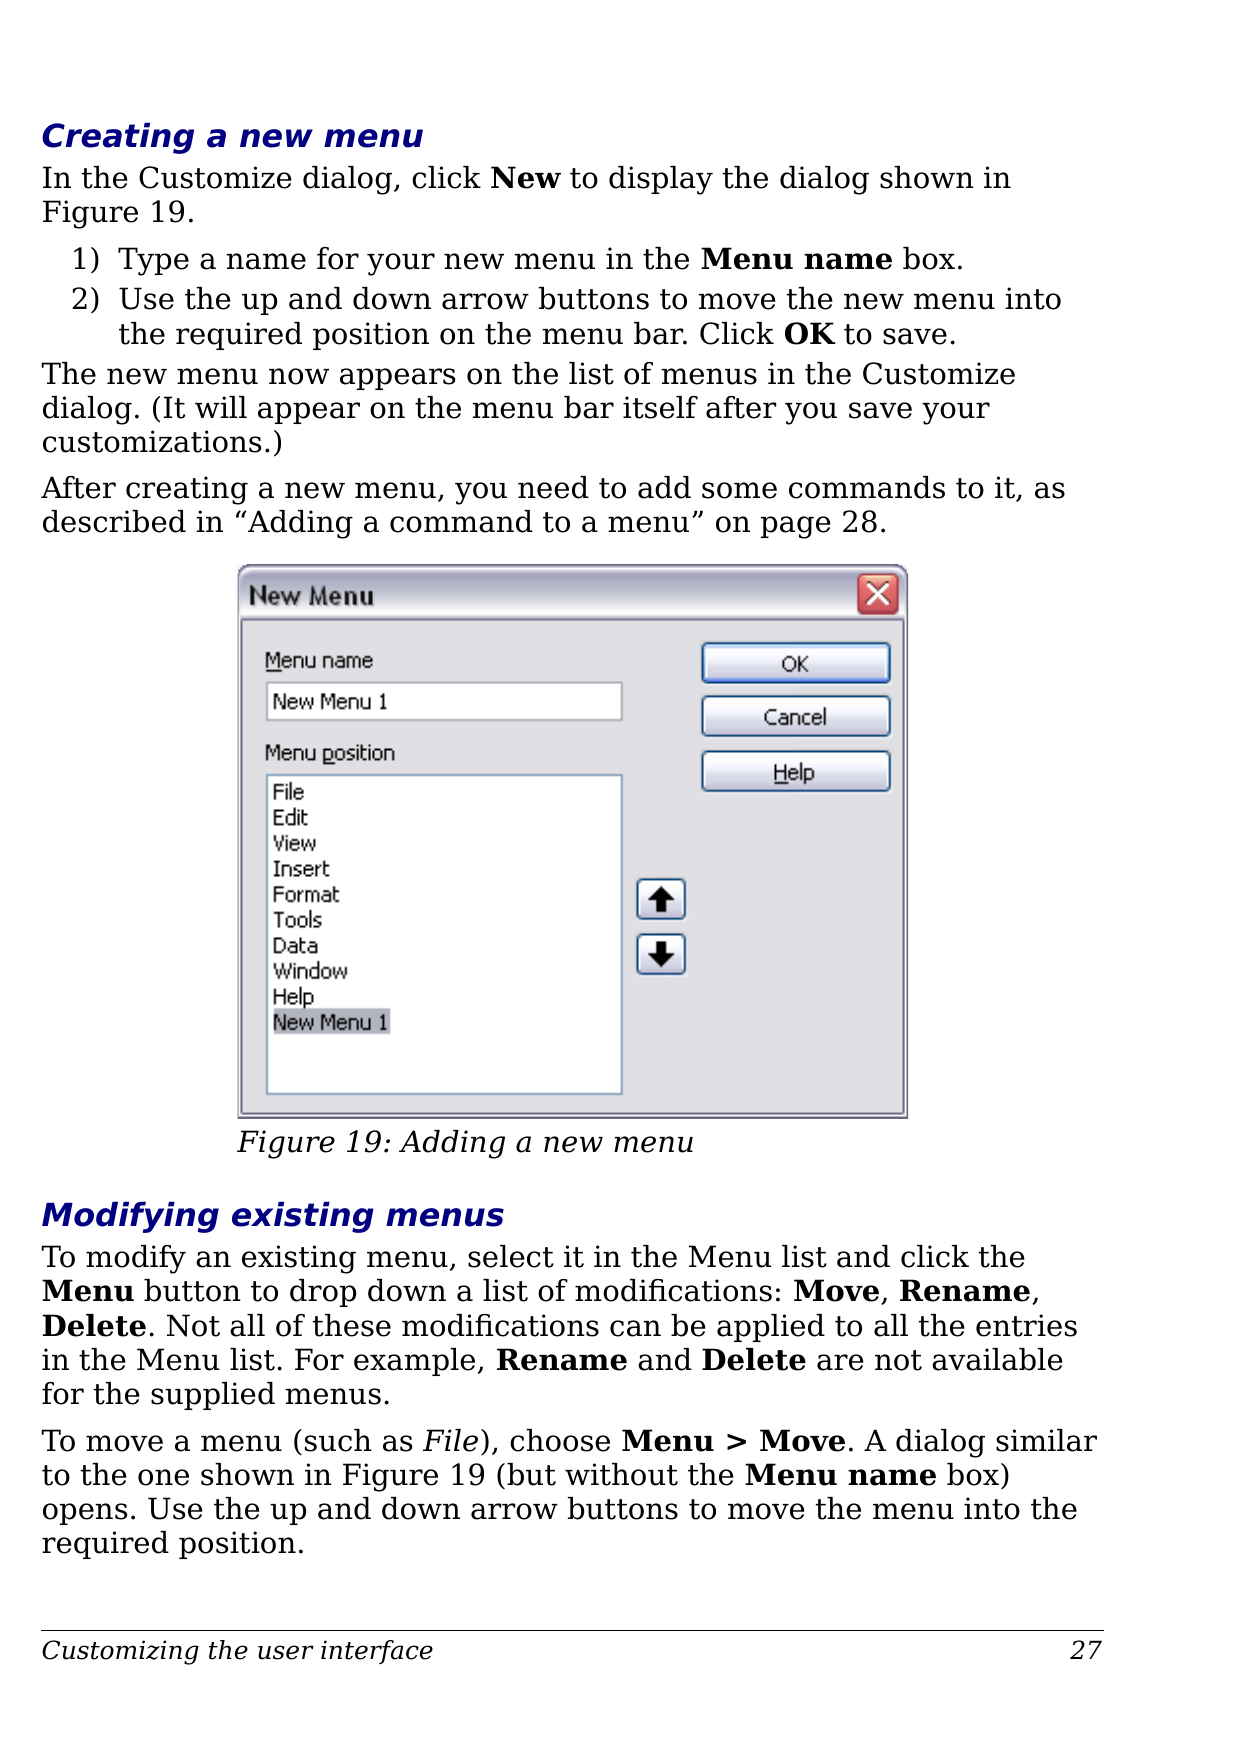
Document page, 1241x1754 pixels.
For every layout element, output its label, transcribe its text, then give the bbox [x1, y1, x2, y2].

list Use the up and down arrow buttons to move the new menu into the required position on the menu bar. Click OK to save. [100, 283, 1104, 351]
text After creating a new menu, you need to add some commands to it, as described in “Adding a command to a menu” on page 28. [41, 472, 1104, 539]
list Type a name for your new menu in the Menu name box. [100, 242, 1104, 276]
text In the Customize dialog, click New to display the dialog shown in Figure 19. [41, 161, 1104, 230]
text To move a menu (such as File), choose Menu > Move. A dialog similar to the one shown in Figure 19 (but without the Menu name box) opens. Use the up and down arrow buttons to move the menu into the required position. [41, 1423, 1104, 1560]
picture [237, 564, 909, 1119]
subtitle Creating a new menu [41, 118, 1104, 155]
text To modify an existing menu, select it in the Menu list and click the Menu button to drop down a list of modifications: Move, Rename, Delete. Not all of these modifications can be applied to all the entries in the Menu list. For example, Rename and Delete are not available for the supplied menus. [41, 1240, 1104, 1411]
subtitle Modifying existing menus [41, 1197, 1104, 1234]
text Figure 19: Adding a new menu [237, 1126, 908, 1159]
text The new menu now appears on the list of menus in the Customize dialog. (It will appear on the menu bar itself after you save your customizations.) [41, 357, 1104, 459]
